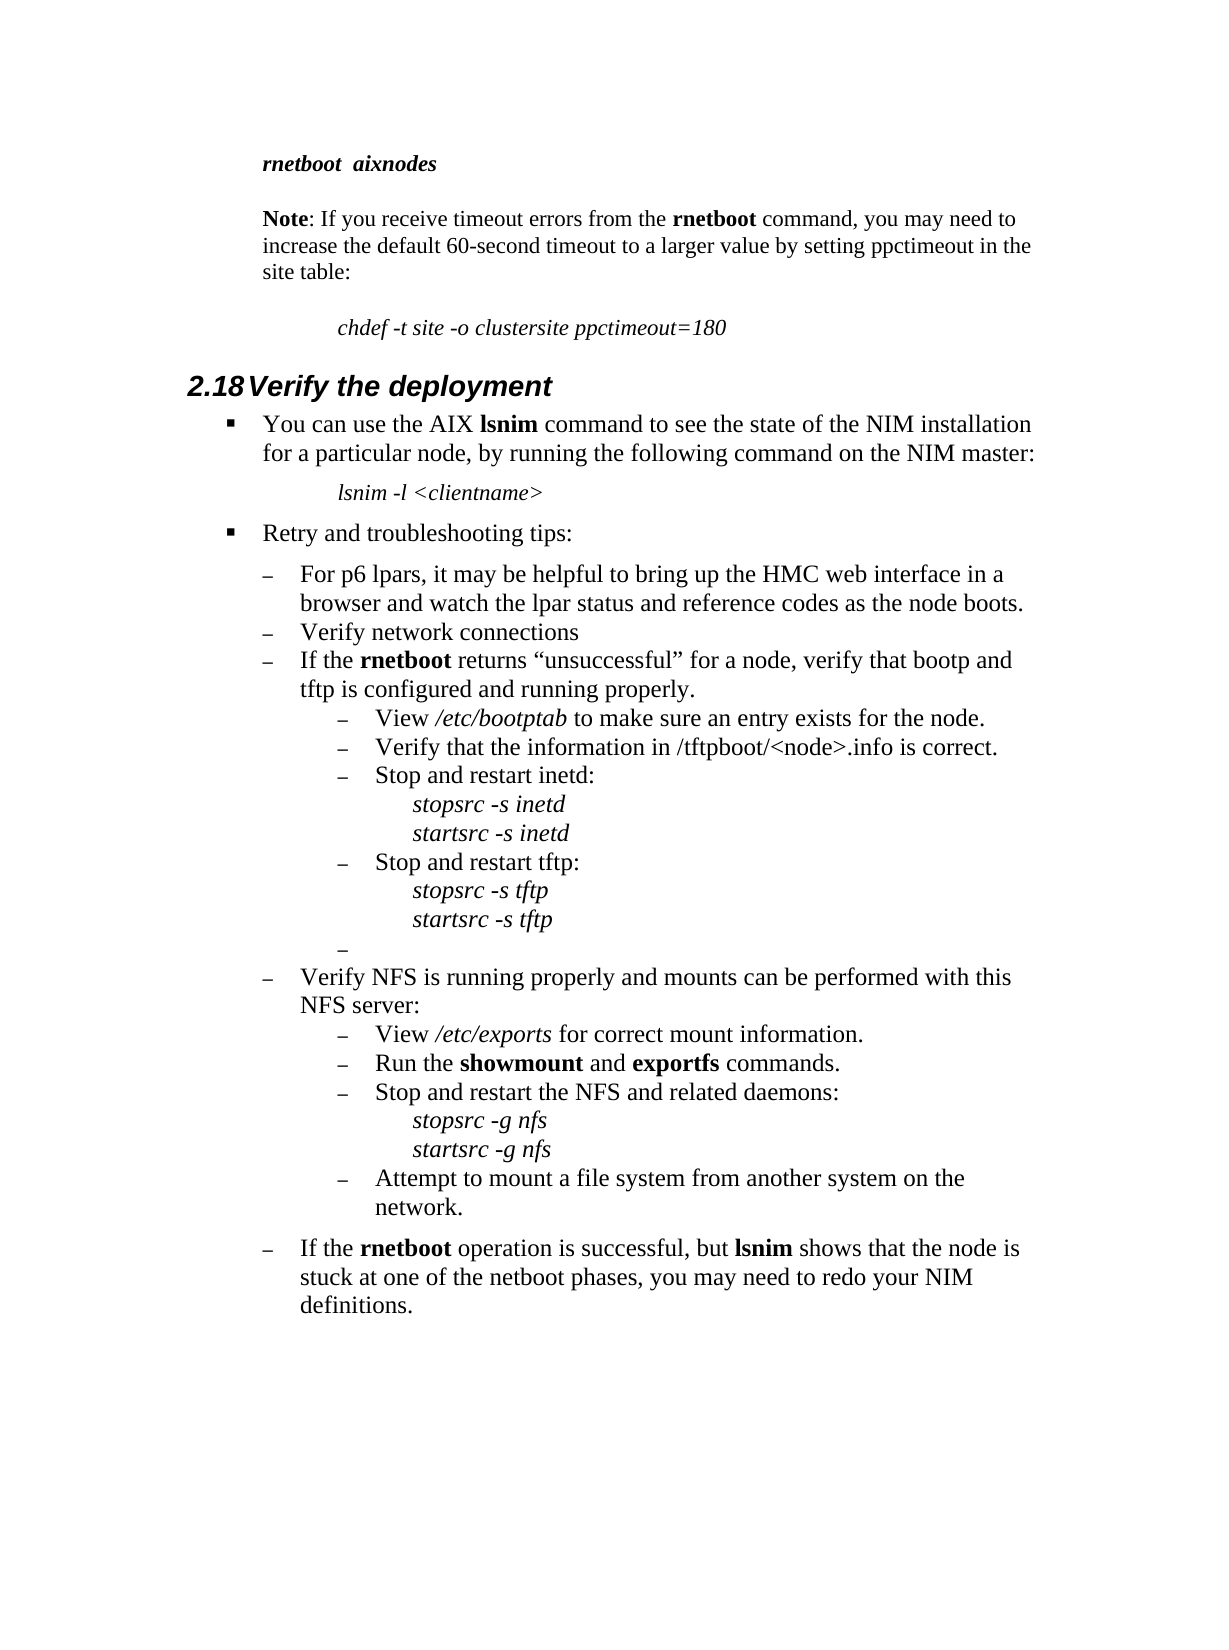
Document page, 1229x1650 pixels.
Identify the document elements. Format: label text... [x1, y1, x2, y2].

list Retry and troubleshooting tips: [225, 518, 1041, 547]
list stopsrc -s tftp [412, 875, 1041, 904]
list Attempt to mount a file system from another system on the network. [337, 1163, 1041, 1220]
text Note: If you receive timeout errors from the rnetboot command, you may need to increase the default 60-second timeout to a larger value by setting ppctimeout in the site table: [262, 206, 1041, 284]
text rnetboot aixnodes [262, 150, 1041, 176]
list For p6 lpars, it may be helpful to bring up the HMC web interface in a browser and watch the lpar status and reference codes as the node boots. [262, 559, 1041, 617]
text chdef -t site -o clustersite ppctimeout=180 [337, 314, 1041, 340]
list Stop and restart inetd: [337, 760, 1041, 789]
list Verify NFS is running properly and mounts can be performed with this NFS server: [262, 962, 1041, 1019]
list You can use the AIX lsnim command to see the state of the NIM installation for a particular node, by running the following command on the NIM master: [225, 409, 1041, 467]
list View /etc/bootptab to make sure an entry exists for the node. [337, 703, 1041, 732]
list Stop and restart tftp: [337, 847, 1041, 875]
list Run the showmount and exportfs commands. [337, 1048, 1041, 1077]
list stopsrc -g nfs [412, 1105, 1041, 1134]
list stopsrc -s inetd [412, 789, 1041, 818]
list If the rnetboot returns “unsuccessful” for a node, verify that bootp and tftp is configured and running properly. [262, 645, 1041, 703]
list Verify that the information in /tftpboot/<node>.info is correct. [337, 732, 1041, 760]
list Verify network connections [262, 617, 1041, 645]
list View /etc/exports for correct mount information. [337, 1019, 1041, 1048]
list startsrc -s tftp [412, 904, 1041, 933]
subtitle Verify the deployment [187, 369, 1041, 403]
list Stop and restart the NFS and related daemons: [337, 1077, 1041, 1105]
list startsrc -g nfs [412, 1134, 1041, 1163]
list If the rnetboot operation is successful, but lsnim shows that the node is stuck at one of the netboot phases, you may need to redo your NIM definitions. [262, 1233, 1041, 1319]
list startsrc -s inetd [412, 818, 1041, 847]
list lsnim -l <clientname> [300, 479, 1041, 505]
